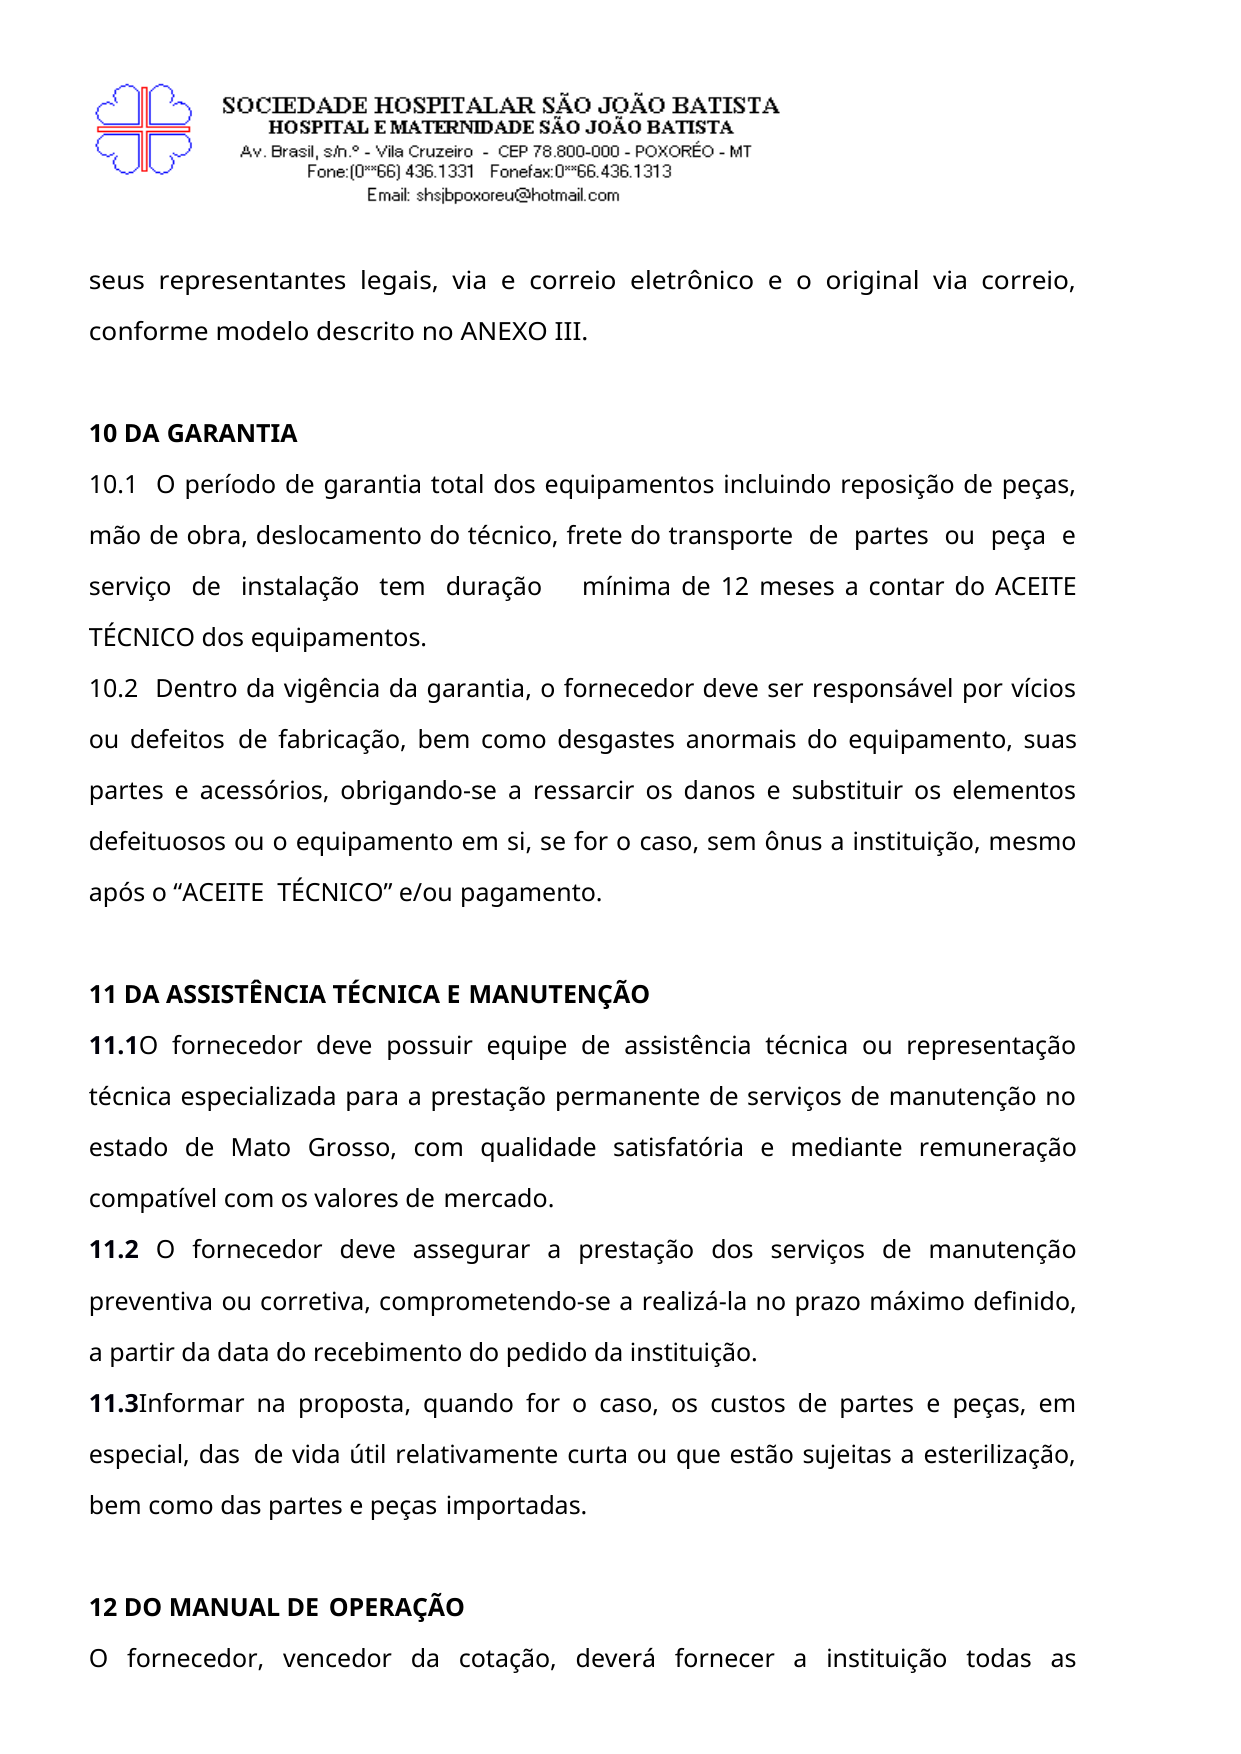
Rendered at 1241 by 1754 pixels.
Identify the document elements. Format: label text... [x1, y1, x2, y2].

text 12 DO MANUAL DE OPERAÇÃO [89, 1589, 1078, 1623]
text 10 DA GARANTIA [89, 415, 1078, 449]
list O fornecedor deve possuir equipe de assistência técnica ou representação técnica especializada para a prestação permanente de serviços de manutenção no estado de Mato Grosso, com qualidade satisfatória e mediante remuneração compatível com os valores de mercado. [89, 1028, 1078, 1215]
text O fornecedor, vencedor da cotação, deverá fornecer a instituição todas as [89, 1640, 1078, 1674]
text seus representantes legais, via e correio eletrônico e o original via correio, conforme modelo descrito no ANEXO III. [89, 262, 1078, 347]
text 11 DA ASSISTÊNCIA TÉCNICA E MANUTENÇÃO [89, 977, 1078, 1011]
text 10.1 O período de garantia total dos equipamentos incluindo reposição de peças, mão de obra, deslocamento do técnico, frete do transporte de partes ou peça e serviço de instalação tem duração mínima de 12 meses a contar do ACEITE TÉCNICO dos equipamentos. [89, 466, 1078, 654]
list O fornecedor deve assegurar a prestação dos serviços de manutenção preventiva ou corretiva, comprometendo-se a realizá-la no prazo máximo definido, a partir da data do recebimento do pedido da instituição. [89, 1232, 1078, 1368]
list Informar na proposta, quando for o caso, os custos de partes e peças, em especial, das de vida útil relativamente curta ou que estão sujeitas a esterilização, bem como das partes e peças importadas. [89, 1385, 1078, 1521]
text 10.2 Dentro da vigência da garantia, o fornecedor deve ser responsável por vícios ou defeitos de fabricação, bem como desgastes anormais do equipamento, suas partes e acessórios, obrigando-se a ressarcir os danos e substituir os elementos defeituosos ou o equipamento em si, se for o caso, sem ônus a instituição, mesmo após o “ACEITE TÉCNICO” e/ou pagamento. [89, 671, 1078, 909]
